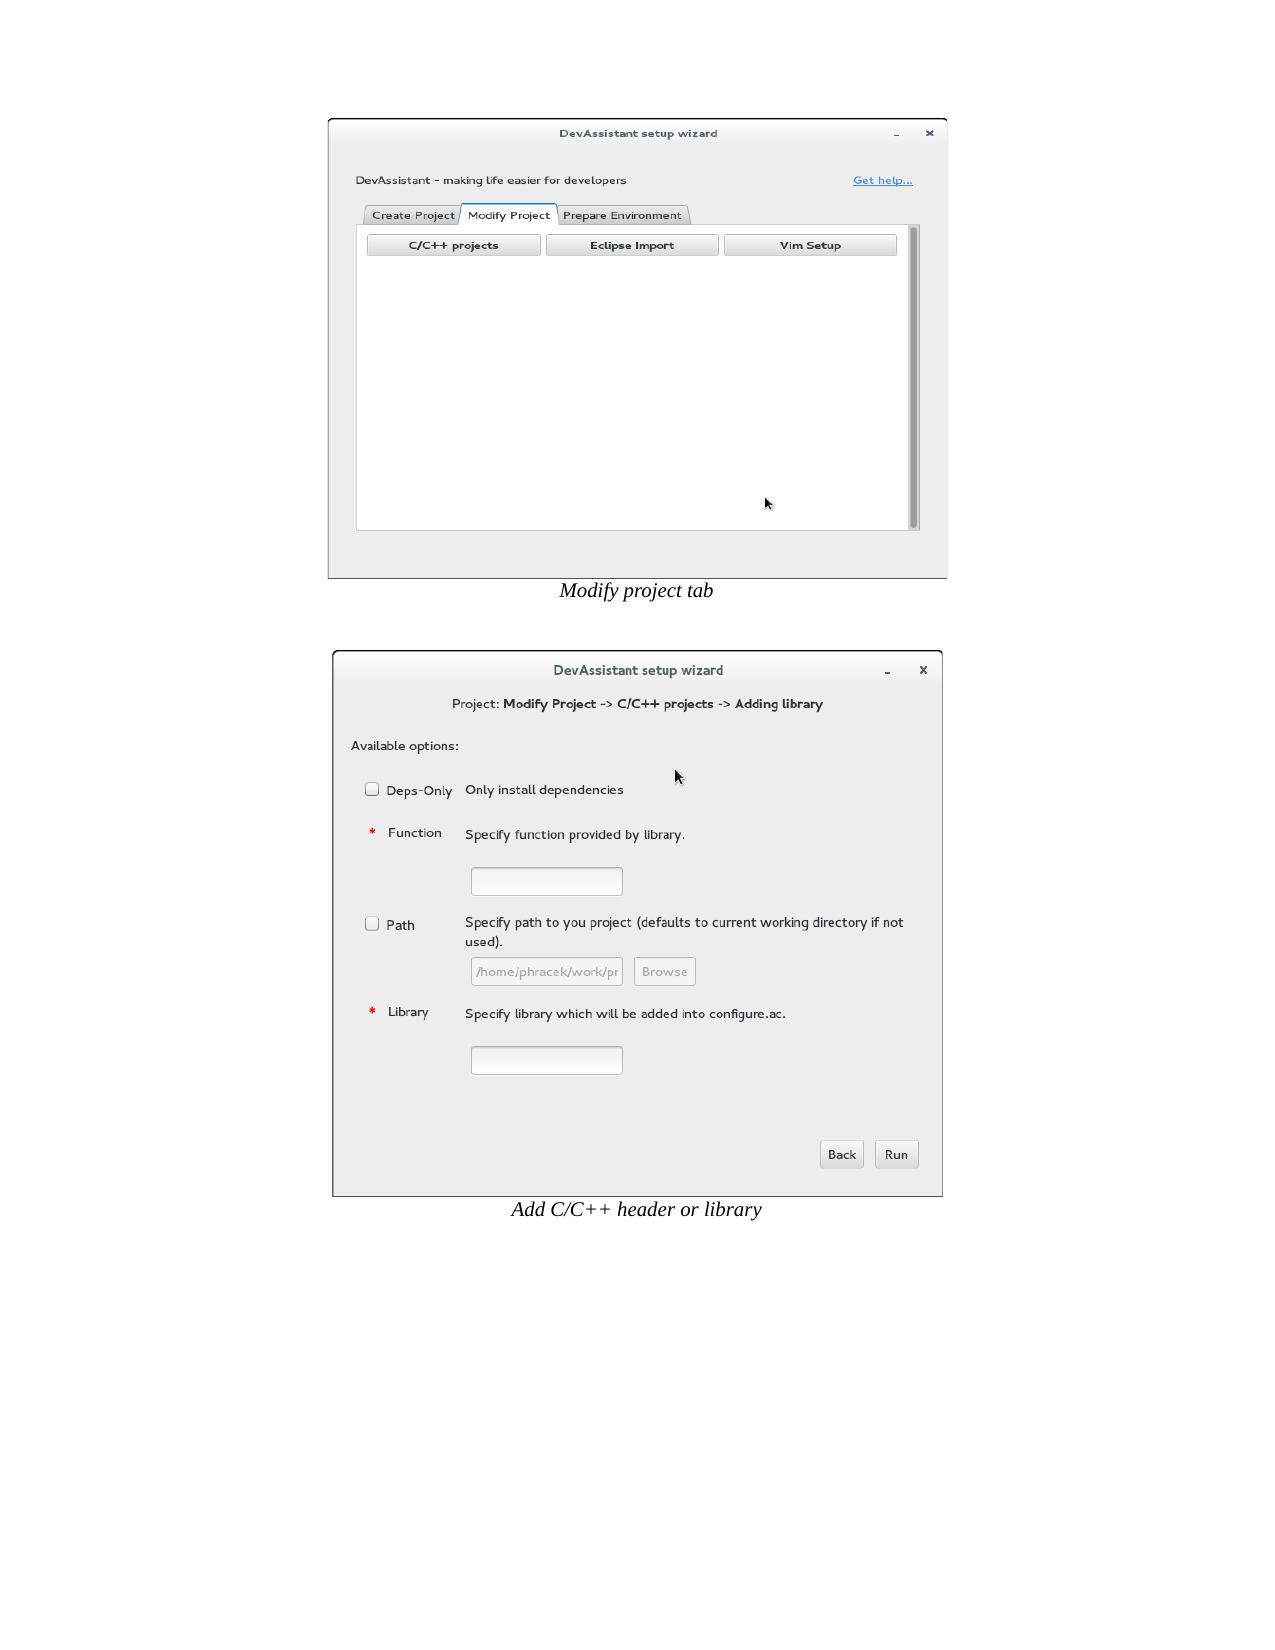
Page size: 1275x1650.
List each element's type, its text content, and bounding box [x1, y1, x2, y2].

text Modify project tab [118, 118, 1157, 602]
picture [332, 650, 943, 1197]
text Add C/C++ header or library [118, 650, 1157, 1221]
picture [327, 118, 948, 579]
